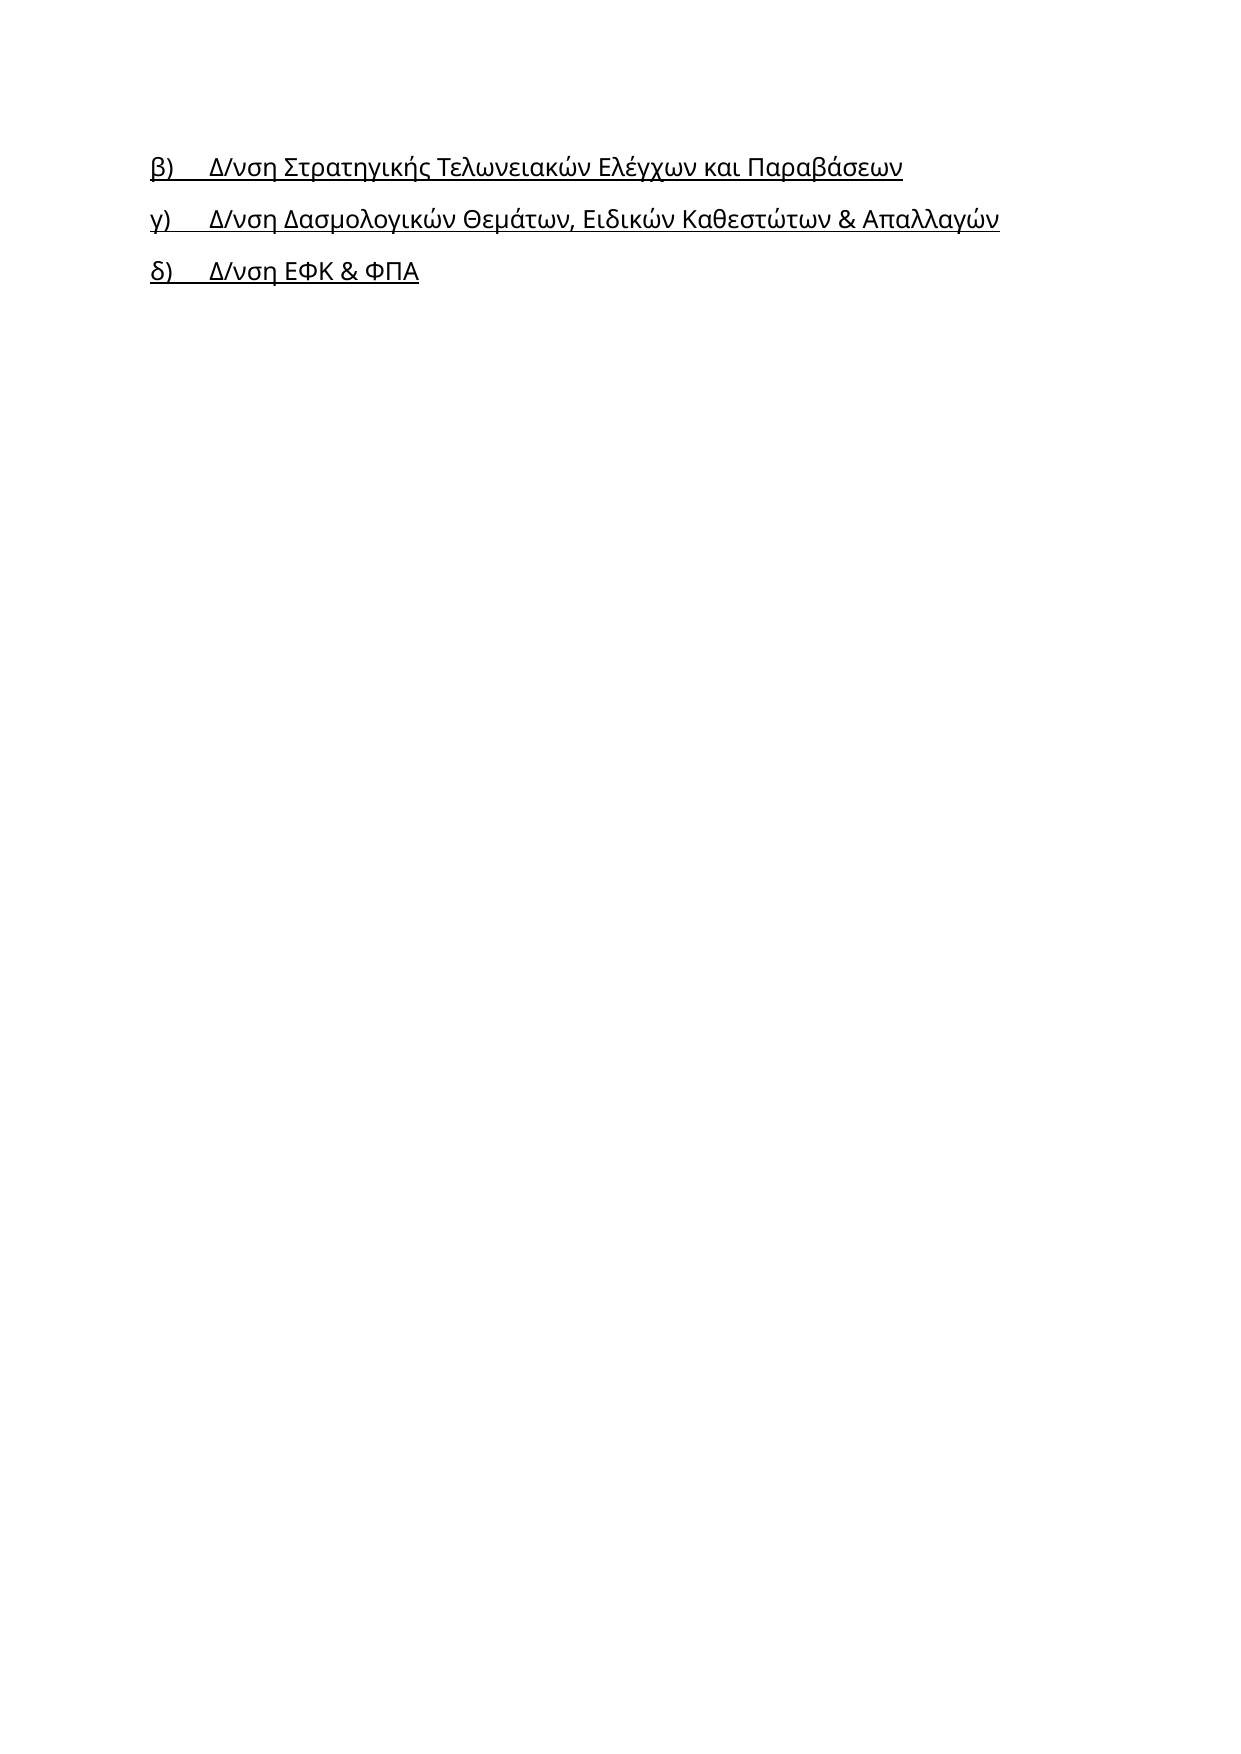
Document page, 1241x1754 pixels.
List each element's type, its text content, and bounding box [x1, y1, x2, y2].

list γ) Δ/νση Δασμολογικών Θεμάτων, Ειδικών Καθεστώτων & Απαλλαγών [150, 202, 1090, 236]
list δ) Δ/νση ΕΦΚ & ΦΠΑ [150, 253, 1090, 287]
list β) Δ/νση Στρατηγικής Τελωνειακών Ελέγχων και Παραβάσεων [150, 150, 1090, 184]
